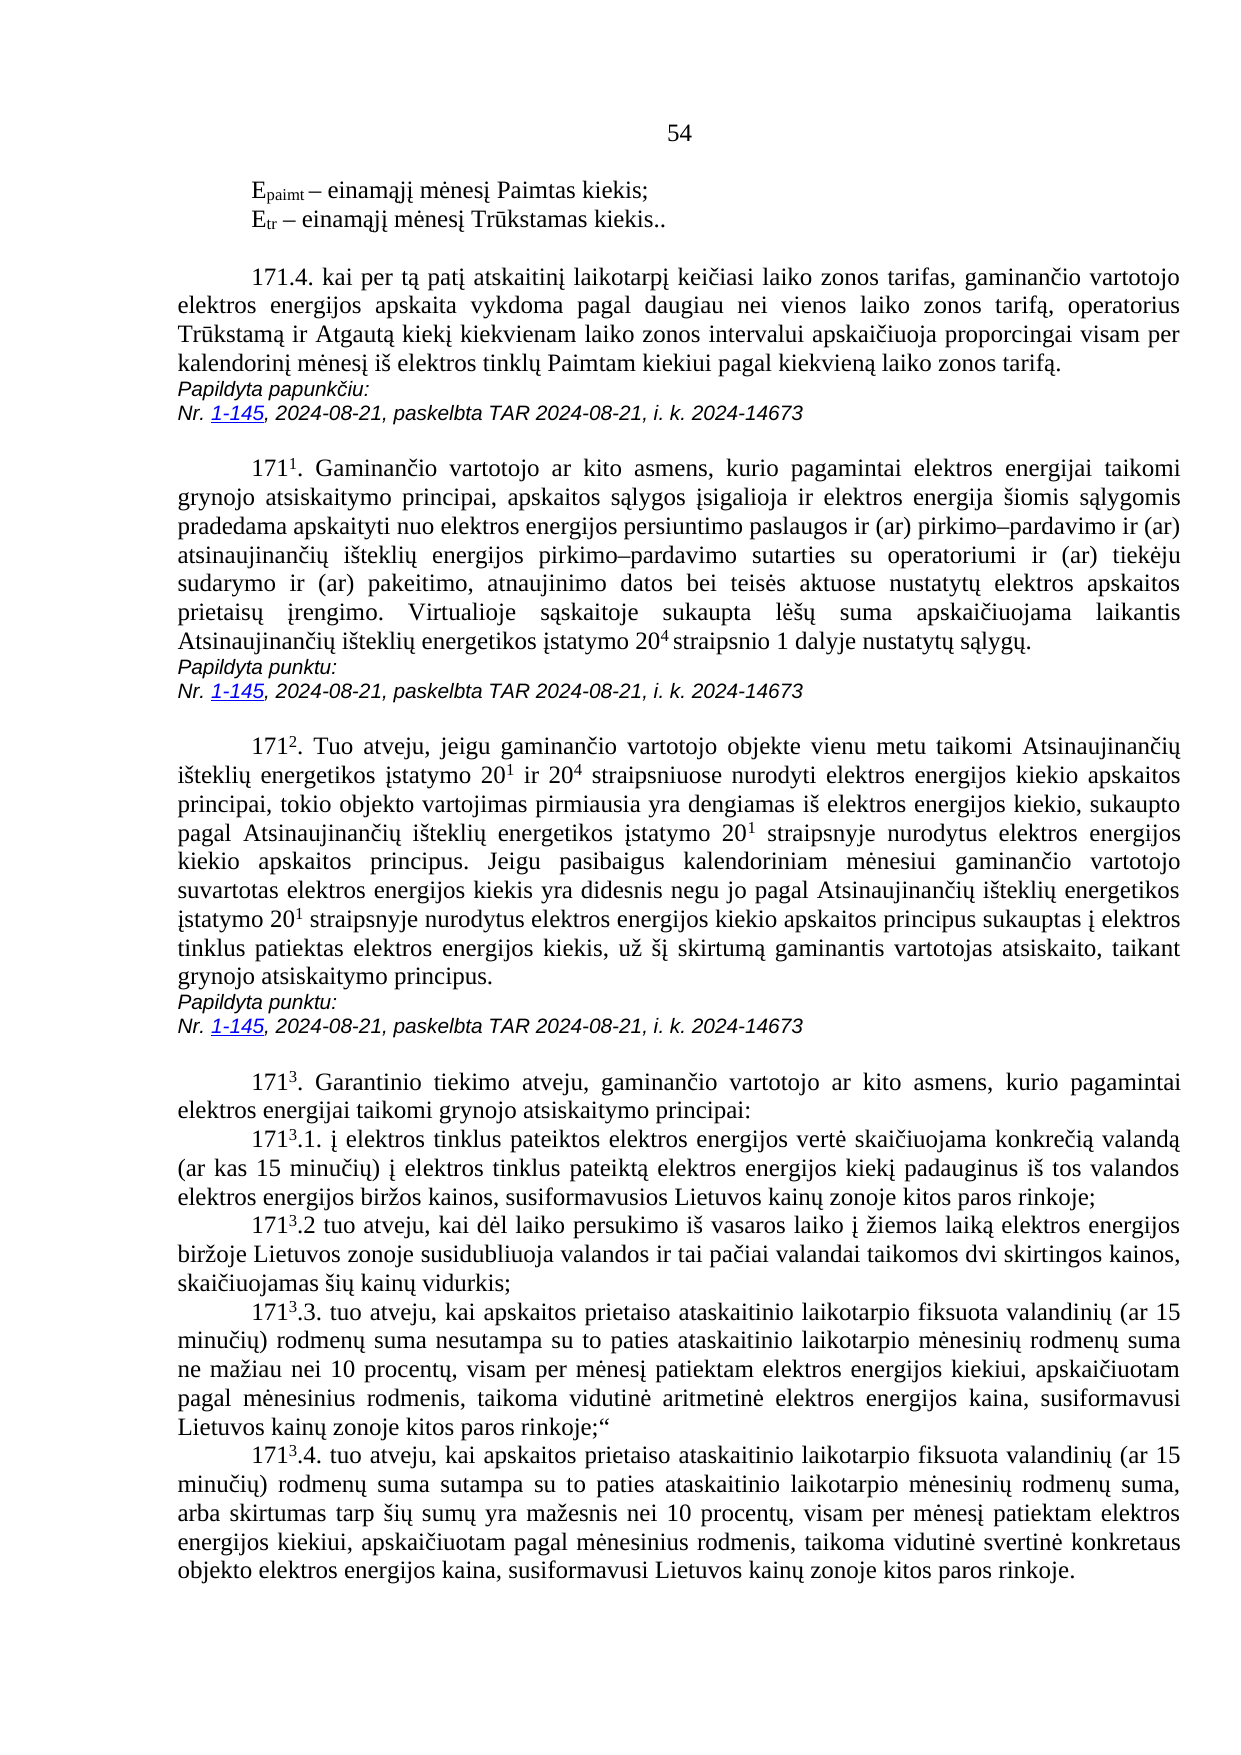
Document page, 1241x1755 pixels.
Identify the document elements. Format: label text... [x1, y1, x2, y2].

text 1713. Garantinio tiekimo atveju, gaminančio vartotojo ar kito asmens, kurio pagamintai elektros energijai taikomi grynojo atsiskaitymo principai: [177, 1067, 1181, 1124]
text Papildyta punktu: [177, 990, 1181, 1014]
text 1713.3. tuo atveju, kai apskaitos prietaiso ataskaitinio laikotarpio fiksuota valandinių (ar 15 minučių) rodmenų suma nesutampa su to paties ataskaitinio laikotarpio mėnesinių rodmenų suma ne mažiau nei 10 procentų, visam per mėnesį patiektam elektros energijos kiekiui, apskaičiuotam pagal mėnesinius rodmenis, taikoma vidutinė aritmetinė elektros energijos kaina, susiformavusi Lietuvos kainų zonoje kitos paros rinkoje;“ [177, 1297, 1181, 1441]
text Papildyta papunkčiu: [177, 377, 1181, 401]
text Nr. 1-145, 2024-08-21, paskelbta TAR 2024-08-21, i. k. 2024-14673 [177, 401, 1181, 425]
text 1711. Gaminančio vartotojo ar kito asmens, kurio pagamintai elektros energijai taikomi grynojo atsiskaitymo principai, apskaitos sąlygos įsigalioja ir elektros energija šiomis sąlygomis pradedama apskaityti nuo elektros energijos persiuntimo paslaugos ir (ar) pirkimo–pardavimo ir (ar) atsinaujinančių išteklių energijos pirkimo–pardavimo sutarties su operatoriumi ir (ar) tiekėju sudarymo ir (ar) pakeitimo, atnaujinimo datos bei teisės aktuose nustatytų elektros apskaitos prietaisų įrengimo. Virtualioje sąskaitoje sukaupta lėšų suma apskaičiuojama laikantis Atsinaujinančių išteklių energetikos įstatymo 204 straipsnio 1 dalyje nustatytų sąlygų. [177, 453, 1181, 655]
text 1713.1. į elektros tinklus pateiktos elektros energijos vertė skaičiuojama konkrečią valandą (ar kas 15 minučių) į elektros tinklus pateiktą elektros energijos kiekį padauginus iš tos valandos elektros energijos biržos kainos, susiformavusios Lietuvos kainų zonoje kitos paros rinkoje; [177, 1124, 1181, 1211]
text 1712. Tuo atveju, jeigu gaminančio vartotojo objekte vienu metu taikomi Atsinaujinančių išteklių energetikos įstatymo 201 ir 204 straipsniuose nurodyti elektros energijos kiekio apskaitos principai, tokio objekto vartojimas pirmiausia yra dengiamas iš elektros energijos kiekio, sukaupto pagal Atsinaujinančių išteklių energetikos įstatymo 201 straipsnyje nurodytus elektros energijos kiekio apskaitos principus. Jeigu pasibaigus kalendoriniam mėnesiui gaminančio vartotojo suvartotas elektros energijos kiekis yra didesnis negu jo pagal Atsinaujinančių išteklių energetikos įstatymo 201 straipsnyje nurodytus elektros energijos kiekio apskaitos principus sukauptas į elektros tinklus patiektas elektros energijos kiekis, už šį skirtumą gaminantis vartotojas atsiskaito, taikant grynojo atsiskaitymo principus. [177, 731, 1181, 990]
text Epaimt – einamąjį mėnesį Paimtas kiekis; [177, 176, 1181, 204]
text Nr. 1-145, 2024-08-21, paskelbta TAR 2024-08-21, i. k. 2024-14673 [177, 1014, 1181, 1038]
text 1713.4. tuo atveju, kai apskaitos prietaiso ataskaitinio laikotarpio fiksuota valandinių (ar 15 minučių) rodmenų suma sutampa su to paties ataskaitinio laikotarpio mėnesinių rodmenų suma, arba skirtumas tarp šių sumų yra mažesnis nei 10 procentų, visam per mėnesį patiektam elektros energijos kiekiui, apskaičiuotam pagal mėnesinius rodmenis, taikoma vidutinė svertinė konkretaus objekto elektros energijos kaina, susiformavusi Lietuvos kainų zonoje kitos paros rinkoje. [177, 1441, 1181, 1584]
text 1713.2 tuo atveju, kai dėl laiko persukimo iš vasaros laiko į žiemos laiką elektros energijos biržoje Lietuvos zonoje susidubliuoja valandos ir tai pačiai valandai taikomos dvi skirtingos kainos, skaičiuojamas šių kainų vidurkis; [177, 1211, 1181, 1297]
text Etr – einamąjį mėnesį Trūkstamas kiekis.. [177, 204, 1181, 233]
text Nr. 1-145, 2024-08-21, paskelbta TAR 2024-08-21, i. k. 2024-14673 [177, 679, 1181, 703]
text 171.4. kai per tą patį atskaitinį laikotarpį keičiasi laiko zonos tarifas, gaminančio vartotojo elektros energijos apskaita vykdoma pagal daugiau nei vienos laiko zonos tarifą, operatorius Trūkstamą ir Atgautą kiekį kiekvienam laiko zonos intervalui apskaičiuoja proporcingai visam per kalendorinį mėnesį iš elektros tinklų Paimtam kiekiui pagal kiekvieną laiko zonos tarifą. [177, 262, 1181, 377]
text Papildyta punktu: [177, 655, 1181, 679]
